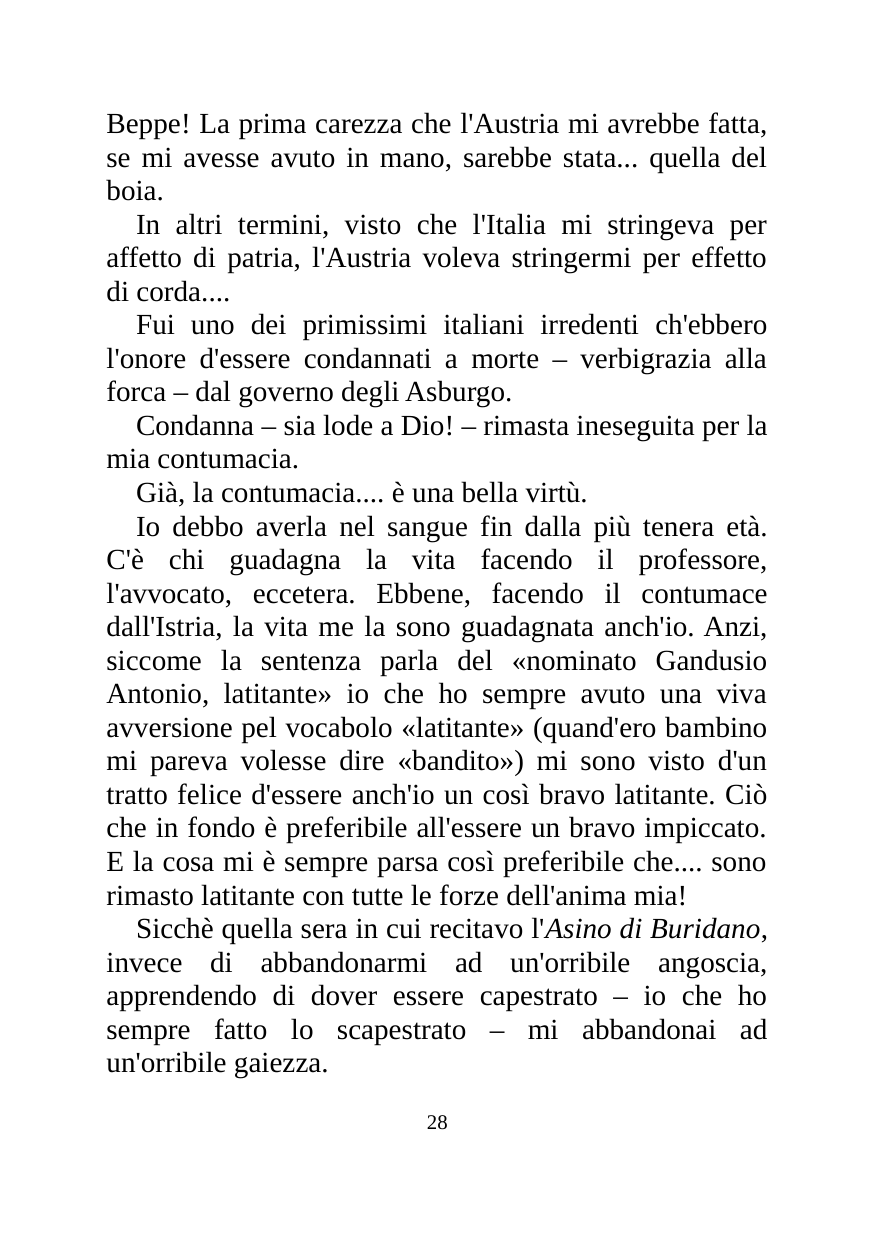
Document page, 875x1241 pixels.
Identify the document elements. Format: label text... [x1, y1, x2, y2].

text In altri termini, visto che l'Italia mi stringeva per affetto di patria, l'Austria voleva stringermi per effetto di corda.... [106, 207, 768, 307]
text Fui uno dei primissimi italiani irredenti ch'ebbero l'onore d'essere condannati a morte – verbigrazia alla forca – dal governo degli Asburgo. [106, 307, 768, 408]
text Sicchè quella sera in cui recitavo l'Asino di Buridano, invece di abbandonarmi ad un'orribile angoscia, apprendendo di dover essere capestrato – io che ho sempre fatto lo scapestrato – mi abbandonai ad un'orribile gaiezza. [106, 911, 768, 1079]
text Io debbo averla nel sangue fin dalla più tenera età. C'è chi guadagna la vita facendo il professore, l'avvocato, eccetera. Ebbene, facendo il contumace dall'Istria, la vita me la sono guadagnata anch'io. Anzi, siccome la sentenza parla del «nominato Gandusio Antonio, latitante» io che ho sempre avuto una viva avversione pel vocabolo «latitante» (quand'ero bambino mi pareva volesse dire «bandito») mi sono visto d'un tratto felice d'essere anch'io un così bravo latitante. Ciò che in fondo è preferibile all'essere un bravo impiccato. E la cosa mi è sempre parsa così preferibile che.... sono rimasto latitante con tutte le forze dell'anima mia! [106, 509, 768, 911]
text Già, la contumacia.... è una bella virtù. [106, 475, 768, 509]
text Condanna – sia lode a Dio! – rimasta ineseguita per la mia contumacia. [106, 408, 768, 475]
text Beppe! La prima carezza che l'Austria mi avrebbe fatta, se mi avesse avuto in mano, sarebbe stata... quella del boia. [106, 106, 768, 207]
